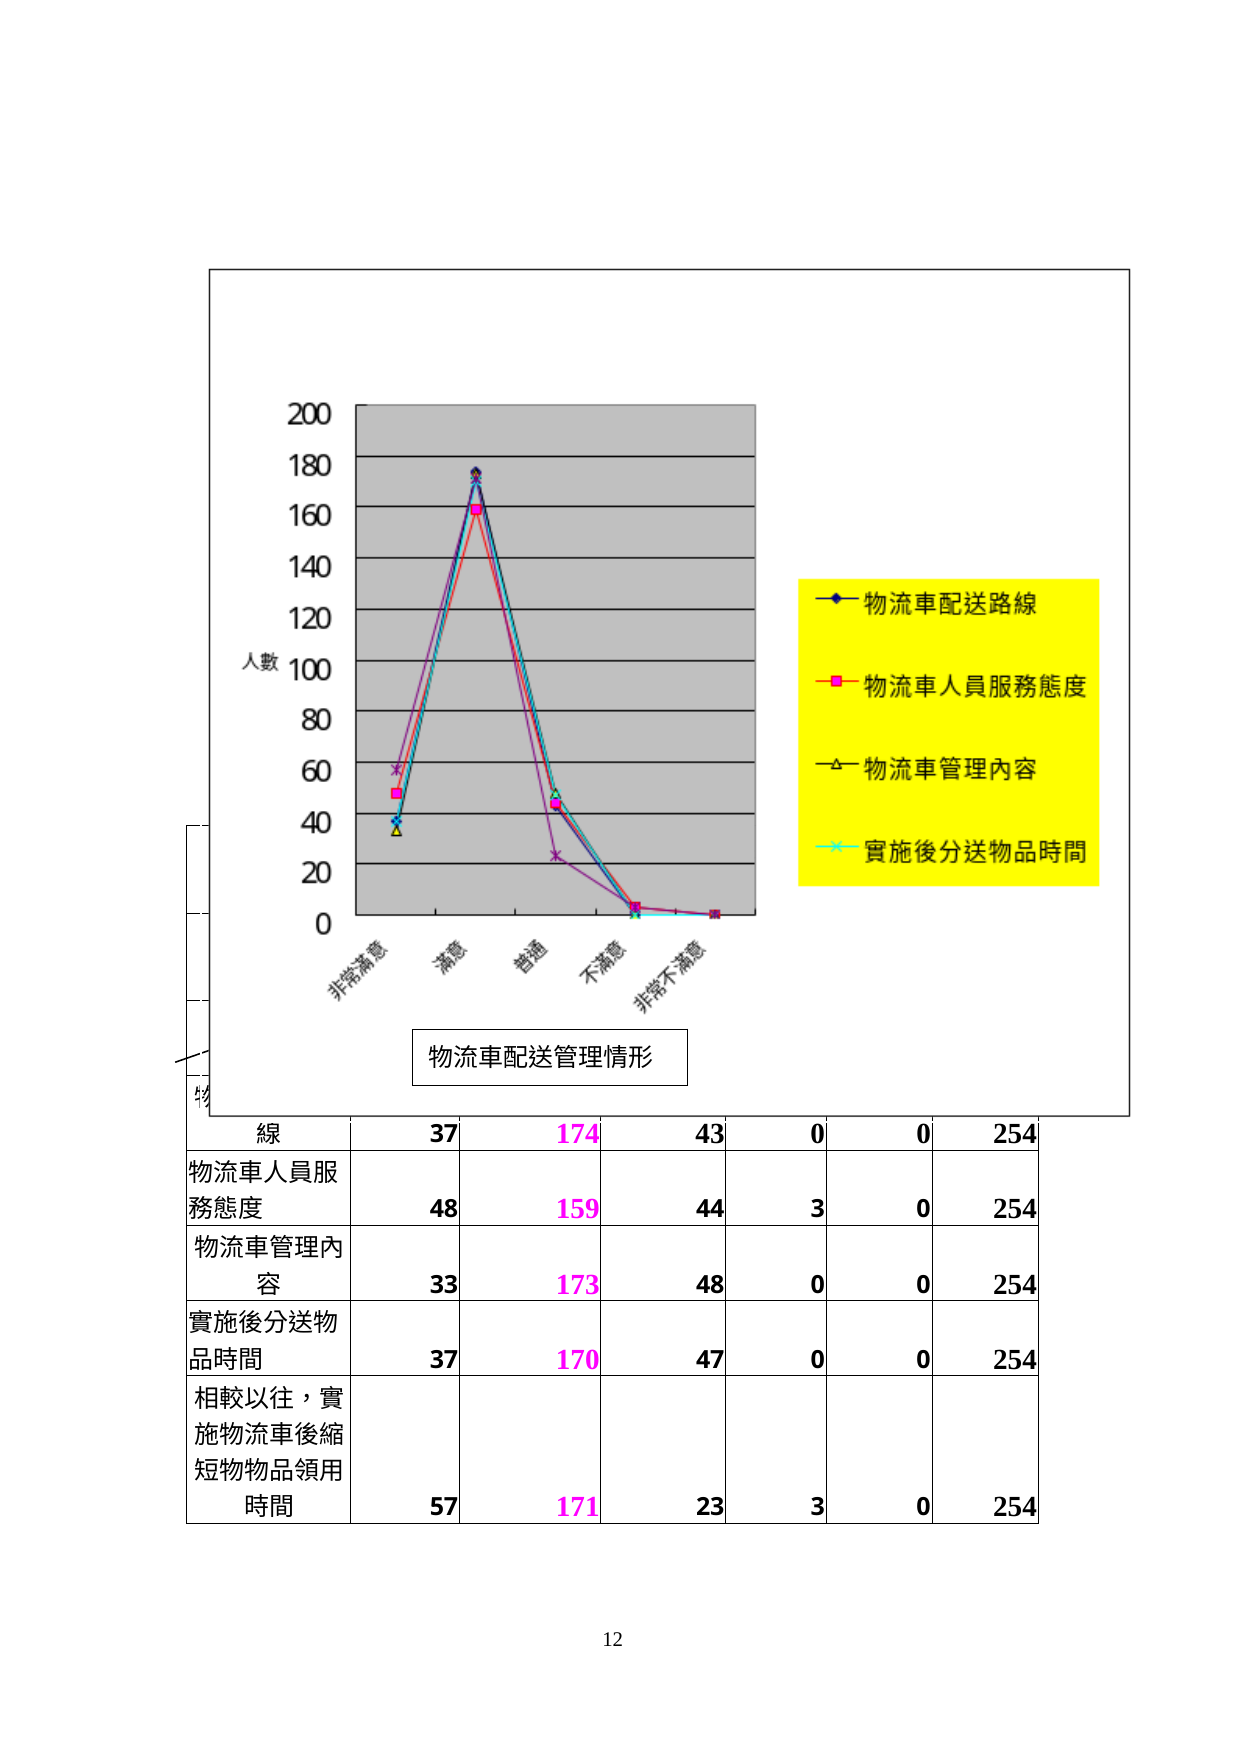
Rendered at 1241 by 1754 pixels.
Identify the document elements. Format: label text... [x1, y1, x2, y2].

table_cell 實施後分送物品時間 [187, 1301, 350, 1375]
table_cell 159 [460, 1151, 600, 1225]
table_cell 48 [601, 1226, 725, 1300]
table_cell 物流車人員服務態度 [187, 1151, 350, 1225]
table_cell [187, 1055, 200, 1075]
table_cell 43 [601, 1123, 725, 1150]
table_cell 47 [601, 1301, 725, 1375]
table_cell 254 [933, 1151, 1038, 1225]
table_cell [202, 1053, 208, 1075]
table_cell 0 [827, 1301, 932, 1375]
table_cell 171 [460, 1376, 600, 1523]
table_cell 0 [827, 1123, 932, 1150]
table_cell 物流車管理內容 [187, 1226, 350, 1300]
table_cell 0 [827, 1151, 932, 1225]
table_cell 第二部份 ： 物流車配送管理情形 ： 物品領用時間 [187, 914, 200, 1000]
table_cell 0 [726, 1226, 826, 1300]
table_cell [187, 1001, 200, 1056]
table_cell 57 [351, 1376, 459, 1523]
table_cell 23 [601, 1376, 725, 1523]
table_cell 0 [827, 1226, 932, 1300]
table_cell 44 [601, 1151, 725, 1225]
table_cell 170 [460, 1301, 600, 1375]
table_cell 254 [933, 1301, 1038, 1375]
table_cell 0 [827, 1376, 932, 1523]
table_cell 37 [351, 1123, 459, 1150]
table_cell 174 [460, 1123, 600, 1150]
table_cell 254 [933, 1376, 1038, 1523]
table_cell 0 [726, 1123, 826, 1150]
table_cell 3 [726, 1151, 826, 1225]
table_cell 37 [351, 1301, 459, 1375]
table_header 彰化縣衛生局物流車使用滿意度問卷調查表 [202, 826, 208, 913]
table_cell 第二部份 ： 物流車配送管理情形 ： 物品領用時間 [202, 914, 208, 1000]
table_cell 相較以往，實施物流車後縮短物物品領用時間 [187, 1376, 350, 1523]
table_cell 254 [933, 1123, 1038, 1150]
table_cell 3 [726, 1376, 826, 1523]
text 物流車配送管理情形 [428, 1038, 672, 1074]
table_cell 48 [351, 1151, 459, 1225]
table_cell 物流車配送路線 [187, 1076, 350, 1150]
table_cell 254 [933, 1226, 1038, 1300]
table_cell [202, 1001, 208, 1051]
table_cell 173 [460, 1226, 600, 1300]
table_cell 33 [351, 1226, 459, 1300]
table_header 彰化縣衛生局物流車使用滿意度問卷調查表 [187, 826, 200, 913]
table_cell 0 [726, 1301, 826, 1375]
